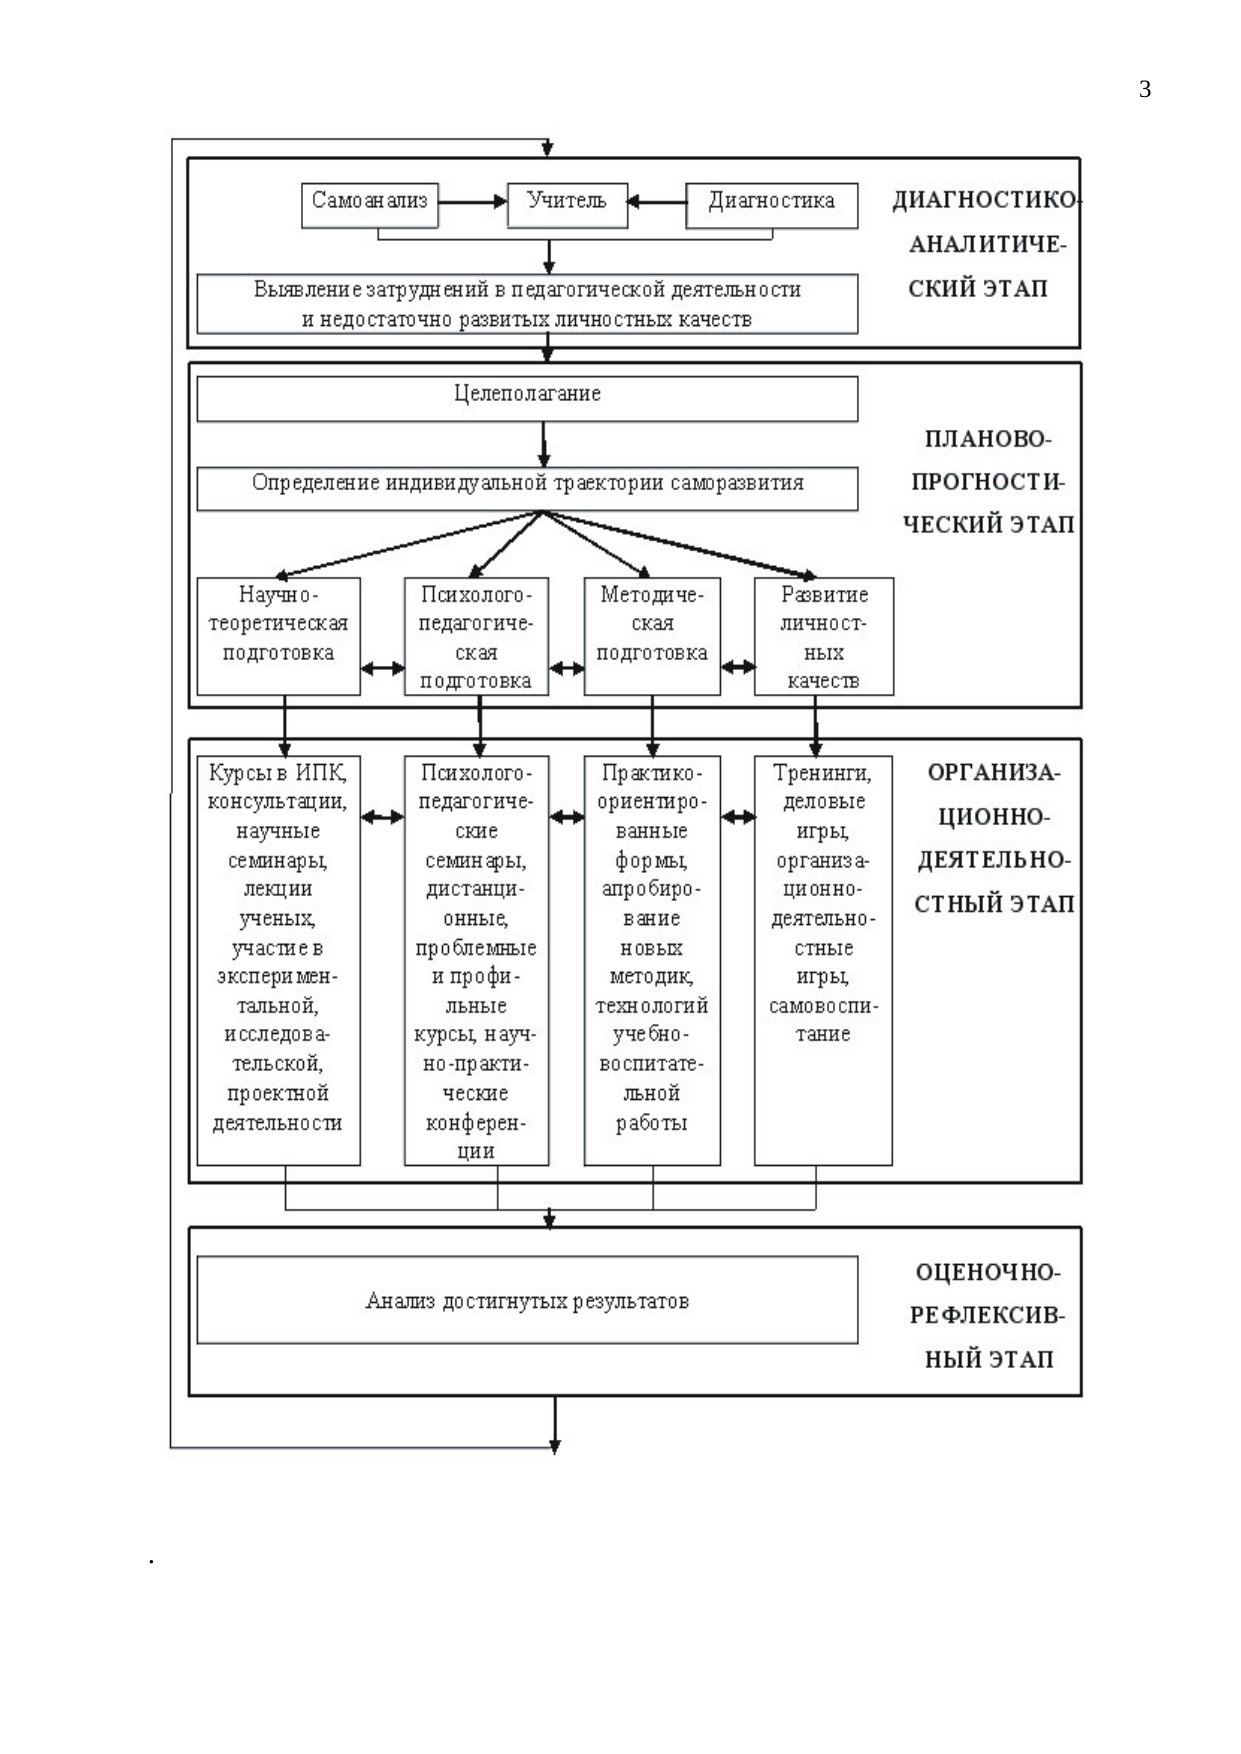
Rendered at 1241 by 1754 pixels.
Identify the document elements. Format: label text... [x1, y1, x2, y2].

text . [148, 1536, 1152, 1569]
